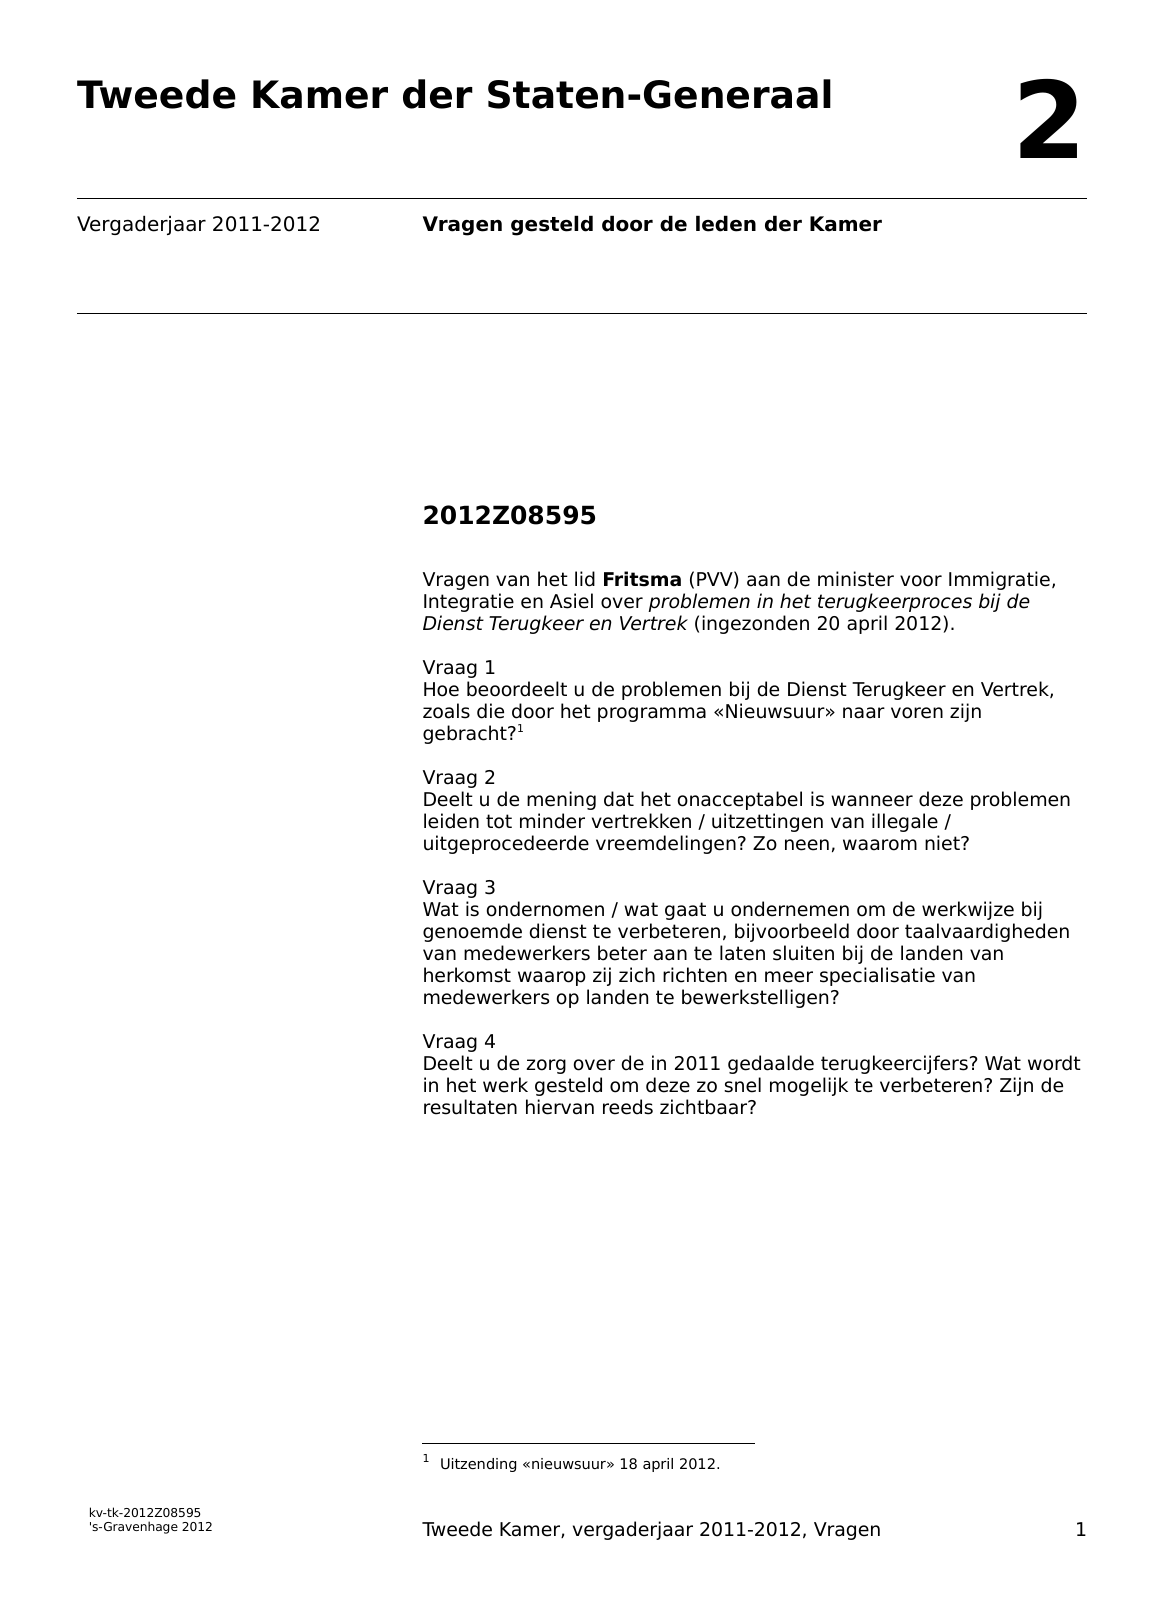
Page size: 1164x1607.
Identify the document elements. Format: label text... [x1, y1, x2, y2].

table_cell Vergaderjaar 2011-2012 [77, 199, 422, 313]
text Deelt u de zorg over de in 2011 gedaalde terugkeercijfers? Wat wordt in het werk gesteld om deze zo snel mogelijk te verbeteren? Zijn de resultaten hiervan reeds zichtbaar? [422, 1053, 1087, 1119]
text Vragen van het lid Fritsma (PVV) aan de minister voor Immigratie, Integratie en Asiel over problemen in het terugkeerproces bij de Dienst Terugkeer en Vertrek (ingezonden 20 april 2012). [422, 569, 1087, 635]
text 's-Gravenhage 2012 [88, 1520, 323, 1534]
text Wat is ondernomen / wat gaat u ondernemen om de werkwijze bij genoemde dienst te verbeteren, bijvoorbeeld door taalvaardigheden van medewerkers beter aan te laten sluiten bij de landen van herkomst waarop zij zich richten en meer specialisatie van medewerkers op landen te bewerkstelligen? [422, 899, 1087, 1009]
text 2012Z08595 [422, 501, 1087, 531]
table_header 2 [886, 59, 1087, 198]
text Vraag 1 [422, 657, 1087, 679]
text Vraag 2 [422, 767, 1087, 789]
text Vraag 3 [422, 877, 1087, 899]
text Deelt u de mening dat het onacceptabel is wanneer deze problemen leiden tot minder vertrekken / uitzettingen van illegale / uitgeprocedeerde vreemdelingen? Zo neen, waarom niet? [422, 789, 1087, 855]
text Vraag 4 [422, 1031, 1087, 1053]
text kv-tk-2012Z08595 [88, 1506, 323, 1520]
text Hoe beoordeelt u de problemen bij de Dienst Terugkeer en Vertrek, zoals die door het programma «Nieuwsuur» naar voren zijn gebracht? [422, 679, 1087, 745]
table_header Tweede Kamer der Staten-Generaal [77, 59, 886, 198]
table_cell Vragen gesteld door de leden der Kamer [422, 199, 1087, 313]
text Uitzending «nieuwsuur» 18 april 2012. [422, 1452, 1087, 1474]
